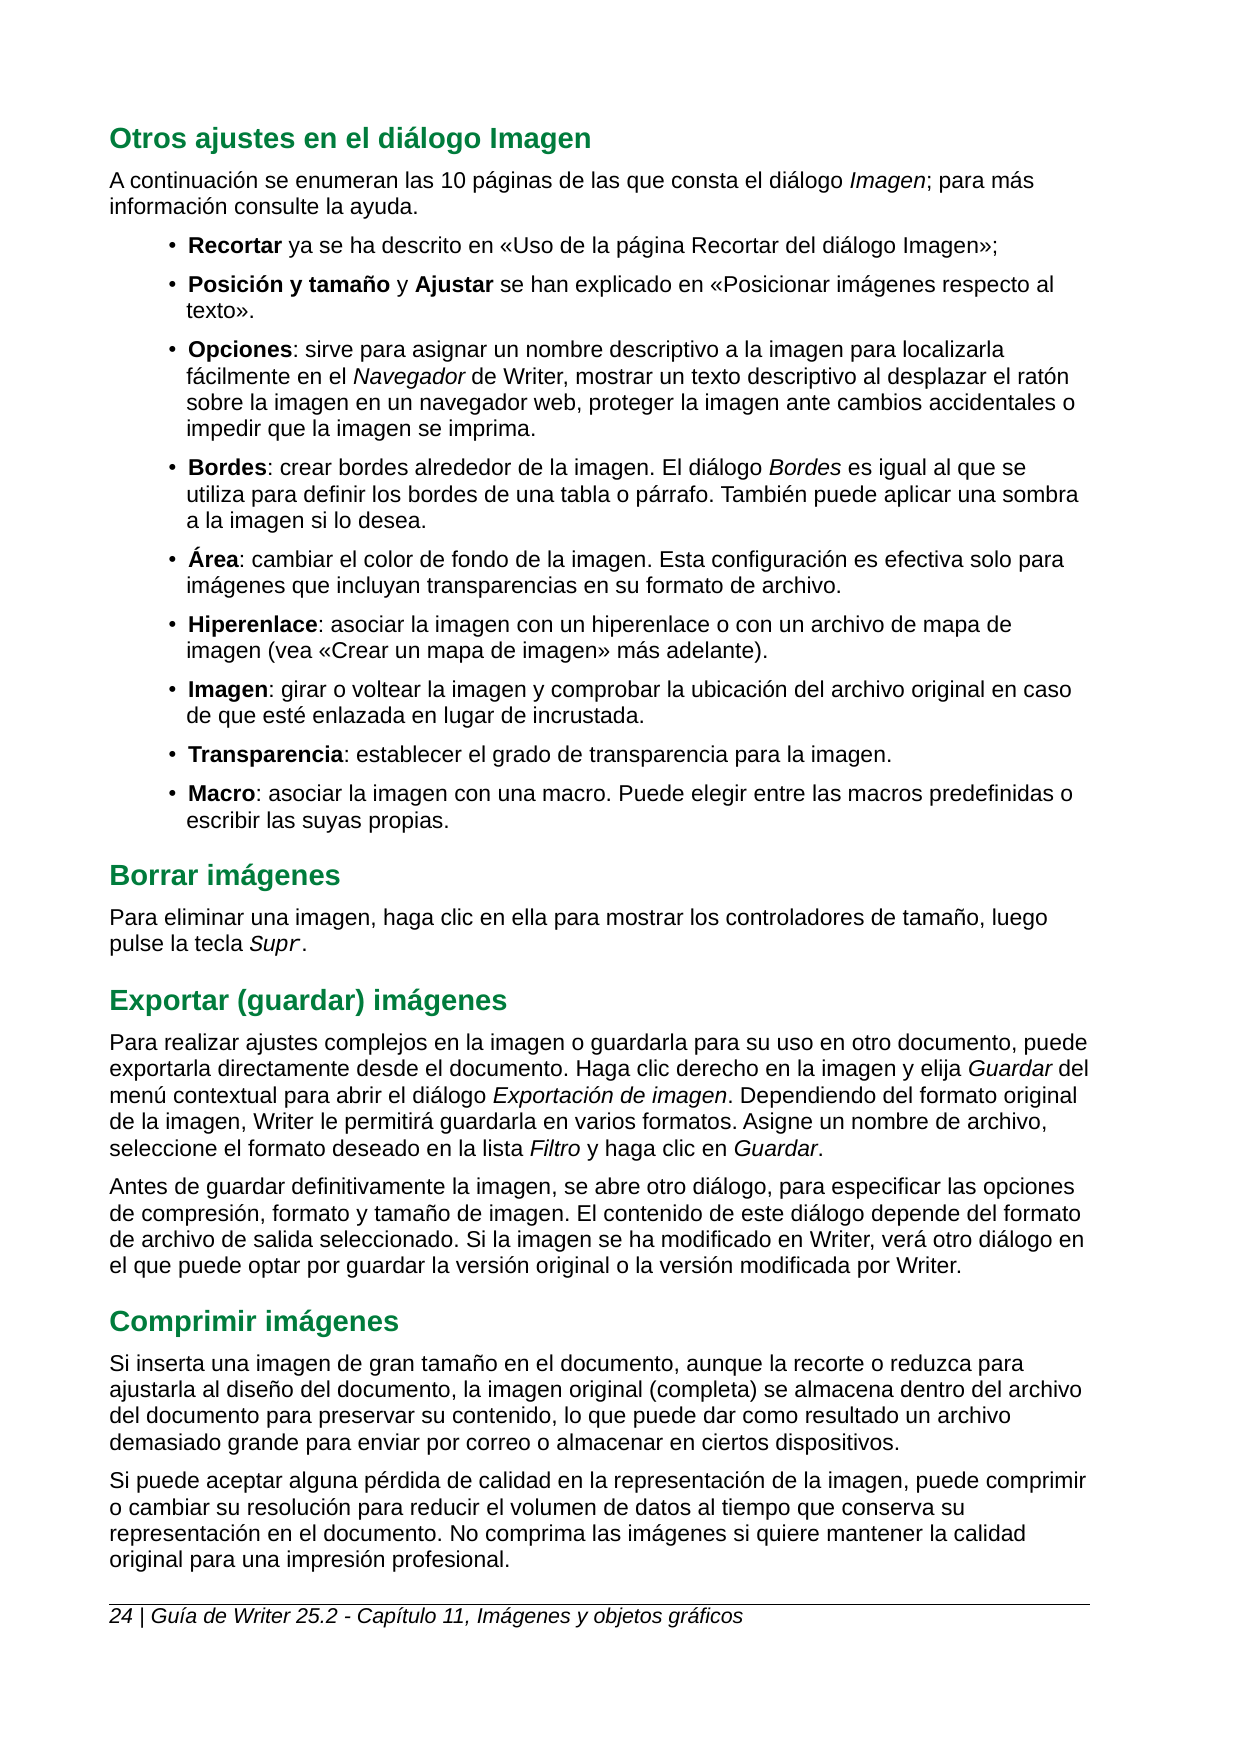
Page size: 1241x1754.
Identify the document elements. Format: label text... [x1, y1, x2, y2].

text Antes de guardar definitivamente la imagen, se abre otro diálogo, para especificar las opciones de compresión, formato y tamaño de imagen. El contenido de este diálogo depende del formato de archivo de salida seleccionado. Si la imagen se ha modificado en Writer, verá otro diálogo en el que puede optar por guardar la versión original o la versión modificada por Writer. [109, 1173, 1090, 1279]
text Si inserta una imagen de gran tamaño en el documento, aunque la recorte o reduzca para ajustarla al diseño del documento, la imagen original (completa) se almacena dentro del archivo del documento para preservar su contenido, lo que puede dar como resultado un archivo demasiado grande para enviar por correo o almacenar en ciertos dispositivos. [109, 1349, 1090, 1455]
text Para eliminar una imagen, haga clic en ella para mostrar los controladores de tamaño, luego pulse la tecla Supr. [109, 904, 1090, 958]
text Si puede aceptar alguna pérdida de calidad en la representación de la imagen, puede comprimir o cambiar su resolución para reducir el volumen de datos al tiempo que conserva su representación en el documento. No comprima las imágenes si quiere mantener la calidad original para una impresión profesional. [109, 1467, 1090, 1573]
list Transparencia: establecer el grado de transparencia para la imagen. [168, 741, 1090, 768]
list Hiperenlace: asociar la imagen con un hiperenlace o con un archivo de mapa de imagen (vea «Crear un mapa de imagen» más adelante). [168, 611, 1090, 664]
text A continuación se enumeran las 10 páginas de las que consta el diálogo Imagen; para más información consulte la ayuda. [109, 167, 1090, 220]
subtitle Exportar (guardar) imágenes [109, 983, 1090, 1017]
list Área: cambiar el color de fondo de la imagen. Esta configuración es efectiva solo para imágenes que incluyan transparencias en su formato de archivo. [168, 546, 1090, 598]
subtitle Borrar imágenes [109, 858, 1090, 891]
subtitle Comprimir imágenes [109, 1303, 1090, 1337]
list Imagen: girar o voltear la imagen y comprobar la ubicación del archivo original en caso de que esté enlazada en lugar de incrustada. [168, 676, 1090, 729]
subtitle Otros ajustes en el diálogo Imagen [109, 121, 1090, 154]
list Recortar ya se ha descrito en «Uso de la página Recortar del diálogo Imagen»; [168, 232, 1090, 258]
list Posición y tamaño y Ajustar se han explicado en «Posicionar imágenes respecto al texto». [168, 271, 1090, 324]
list Opciones: sirve para asignar un nombre descriptivo a la imagen para localizarla fácilmente en el Navegador de Writer, mostrar un texto descriptivo al desplazar el ratón sobre la imagen en un navegador web, proteger la imagen ante cambios accidentales o impedir que la imagen se imprima. [168, 336, 1090, 442]
list Macro: asociar la imagen con una macro. Puede elegir entre las macros predefinidas o escribir las suyas propias. [168, 780, 1090, 833]
text Para realizar ajustes complejos en la imagen o guardarla para su uso en otro documento, puede exportarla directamente desde el documento. Haga clic derecho en la imagen y elija Guardar del menú contextual para abrir el diálogo Exportación de imagen. Dependiendo del formato original de la imagen, Writer le permitirá guardarla en varios formatos. Asigne un nombre de archivo, seleccione el formato deseado en la lista Filtro y haga clic en Guardar. [109, 1029, 1090, 1161]
list Bordes: crear bordes alrededor de la imagen. El diálogo Bordes es igual al que se utiliza para definir los bordes de una tabla o párrafo. También puede aplicar una sombra a la imagen si lo desea. [168, 454, 1090, 533]
